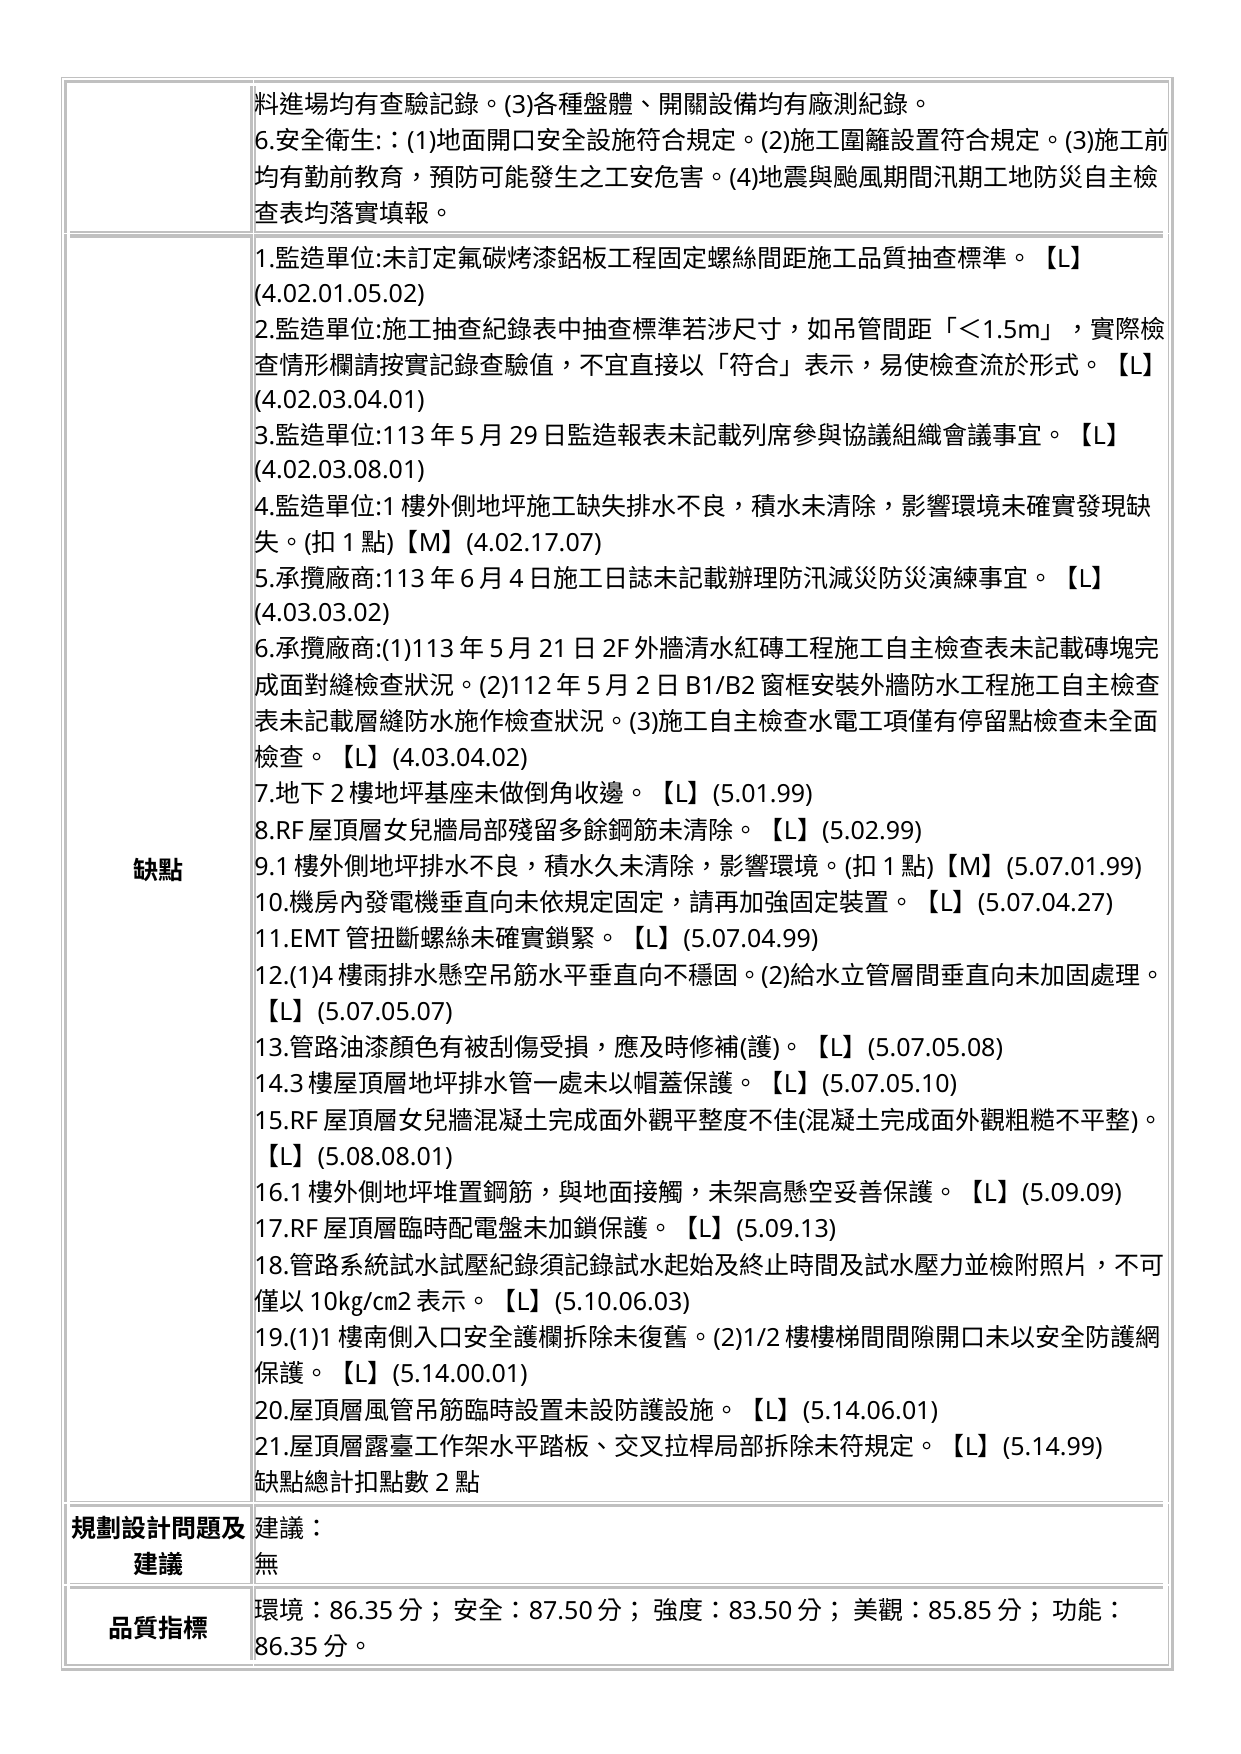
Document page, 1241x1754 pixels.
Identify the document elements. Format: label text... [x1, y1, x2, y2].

table_cell 品質指標 [64, 1583, 253, 1664]
table_cell 規劃設計問題及建議 [64, 1501, 253, 1582]
table_cell 1.監造單位:未訂定氟碳烤漆鋁板工程固定螺絲間距施工品質抽查標準。【L】(4.02.01.05.02) 2.監造單位:施工抽查紀錄表中抽查標準若涉尺寸，如吊管間距「＜1.5m」，實際檢查情形欄請按實記錄查驗值，不宜直接以「符合」表示，易使檢查流於形式。【L】(4.02.03.04.01) 3.監造單位:113年5月29日監造報表未記載列席參與協議組織會議事宜。【L】(4.02.03.08.01) 4.監造單位:1樓外側地坪施工缺失排水不良，積水未清除，影響環境未確實發現缺失。(扣1點)【M】(4.02.17.07) 5.承攬廠商:113年6月4日施工日誌未記載辦理防汛減災防災演練事宜。【L】(4.03.03.02) 6.承攬廠商:(1)113年5月21日2F外牆清水紅磚工程施工自主檢查表未記載磚塊完成面對縫檢查狀況。(2)112年5月2日B1/B2窗框安裝外牆防水工程施工自主檢查表未記載層縫防水施作檢查狀況。(3)施工自主檢查水電工項僅有停留點檢查未全面檢查。【L】(4.03.04.02) 7.地下2樓地坪基座未做倒角收邊。【L】(5.01.99) 8.RF屋頂層女兒牆局部殘留多餘鋼筋未清除。【L】(5.02.99) 9.1樓外側地坪排水不良，積水久未清除，影響環境。(扣1點)【M】(5.07.01.99) 10.機房內發電機垂直向未依規定固定，請再加強固定裝置。【L】(5.07.04.27) 11.EMT管扭斷螺絲未確實鎖緊。【L】(5.07.04.99) 12.(1)4樓雨排水懸空吊筋水平垂直向不穩固。(2)給水立管層間垂直向未加固處理。【L】(5.07.05.07) 13.管路油漆顏色有被刮傷受損，應及時修補(護)。【L】(5.07.05.08) 14.3樓屋頂層地坪排水管一處未以帽蓋保護。【L】(5.07.05.10) 15.RF屋頂層女兒牆混凝土完成面外觀平整度不佳(混凝土完成面外觀粗糙不平整)。【L】(5.08.08.01) 16.1樓外側地坪堆置鋼筋，與地面接觸，未架高懸空妥善保護。【L】(5.09.09) 17.RF屋頂層臨時配電盤未加鎖保護。【L】(5.09.13) 18.管路系統試水試壓紀錄須記錄試水起始及終止時間及試水壓力並檢附照片，不可僅以10㎏/㎝2表示。【L】(5.10.06.03) 19.(1)1樓南側入口安全護欄拆除未復舊。(2)1/2樓樓梯間間隙開口未以安全防護網保護。【L】(5.14.00.01) 20.屋頂層風管吊筋臨時設置未設防護設施。【L】(5.14.06.01) 21.屋頂層露臺工作架水平踏板、交叉拉桿局部拆除未符規定。【L】(5.14.99) 缺點總計扣點數 2 點 [253, 231, 1171, 1501]
table_cell 料進場均有查驗記錄。(3)各種盤體、開關設備均有廠測紀錄。 6.安全衛生:：(1)地面開口安全設施符合規定。(2)施工圍籬設置符合規定。(3)施工前均有勤前教育，預防可能發生之工安危害。(4)地震與颱風期間汛期工地防災自主檢查表均落實填報。 [253, 78, 1171, 231]
table_cell 缺點 [64, 231, 253, 1501]
table_cell 建議： 無 [253, 1501, 1171, 1582]
table_cell [67, 83, 253, 231]
table_cell 環境：86.35分； 安全：87.50分； 強度：83.50分； 美觀：85.85分； 功能：86.35分。 [253, 1583, 1171, 1664]
